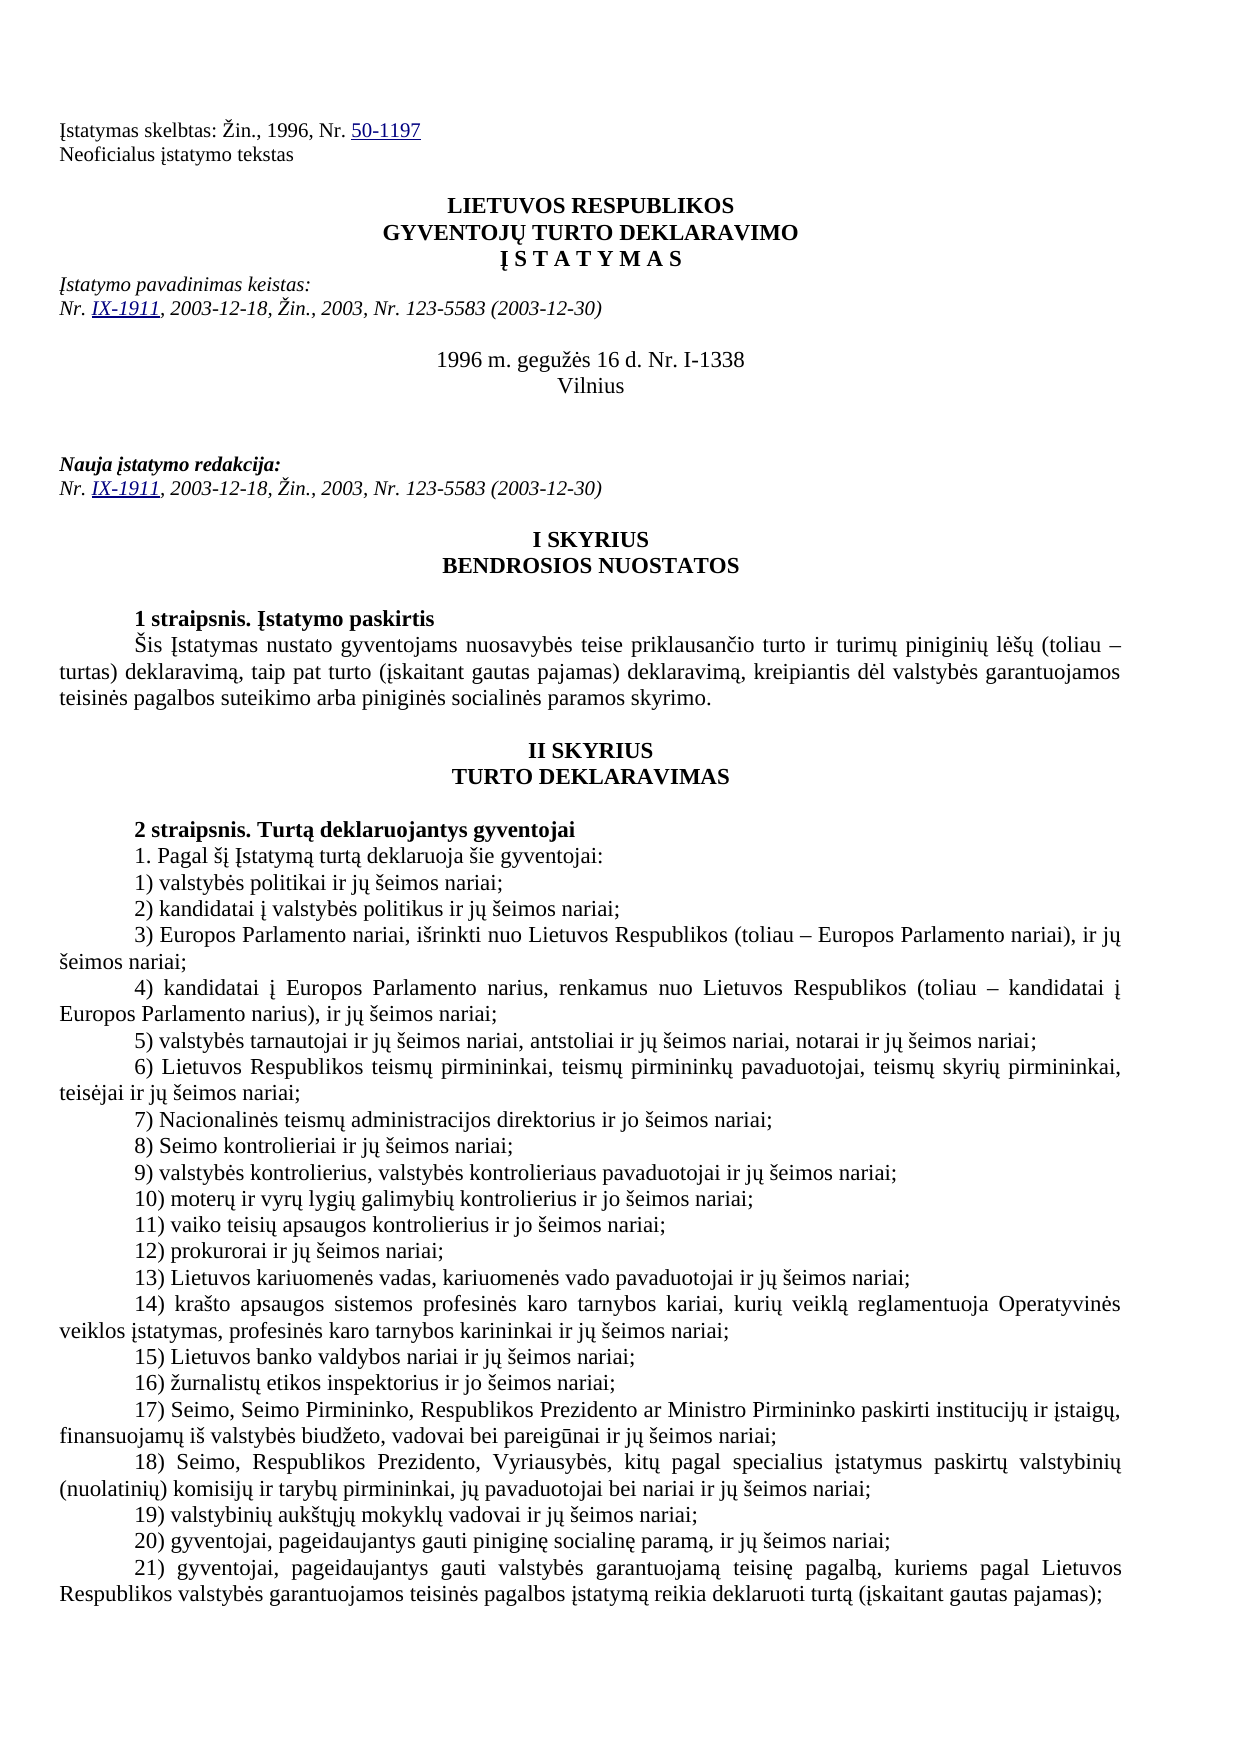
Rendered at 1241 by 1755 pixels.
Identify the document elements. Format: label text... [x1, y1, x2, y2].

subtitle I SKYRIUS [59, 526, 1122, 552]
text II SKYRIUS [59, 737, 1122, 763]
subtitle Į S T A T Y M A S [59, 245, 1122, 272]
text 2) kandidatai į valstybės politikus ir jų šeimos nariai; [59, 895, 1122, 921]
text 7) Nacionalinės teismų administracijos direktorius ir jo šeimos nariai; [59, 1106, 1122, 1132]
text 8) Seimo kontrolieriai ir jų šeimos nariai; [59, 1132, 1122, 1158]
text 21) gyventojai, pageidaujantys gauti valstybės garantuojamą teisinę pagalbą, kuriems pagal Lietuvos Respublikos valstybės garantuojamos teisinės pagalbos įstatymą reikia deklaruoti turtą (įskaitant gautas pajamas); [59, 1554, 1122, 1607]
text Įstatymas skelbtas: Žin., 1996, Nr. 50-1197 [59, 118, 1122, 142]
text Įstatymo pavadinimas keistas: [59, 272, 1122, 296]
text 1. Pagal šį Įstatymą turtą deklaruoja šie gyventojai: [59, 842, 1122, 869]
text Nr. IX-1911, 2003-12-18, Žin., 2003, Nr. 123-5583 (2003-12-30) [59, 476, 1122, 500]
text 18) Seimo, Respublikos Prezidento, Vyriausybės, kitų pagal specialius įstatymus paskirtų valstybinių (nuolatinių) komisijų ir tarybų pirmininkai, jų pavaduotojai bei nariai ir jų šeimos nariai; [59, 1448, 1122, 1501]
subtitle LIETUVOS RESPUBLIKOS [59, 193, 1122, 219]
text 1996 m. gegužės 16 d. Nr. I-1338 Vilnius [59, 346, 1122, 399]
text 2 straipsnis. Turtą deklaruojantys gyventojai [59, 816, 1122, 842]
text 3) Europos Parlamento nariai, išrinkti nuo Lietuvos Respublikos (toliau – Europos Parlamento nariai), ir jų šeimos nariai; [59, 921, 1122, 974]
text 13) Lietuvos kariuomenės vadas, kariuomenės vado pavaduotojai ir jų šeimos nariai; [59, 1264, 1122, 1290]
text 15) Lietuvos banko valdybos nariai ir jų šeimos nariai; [59, 1343, 1122, 1369]
text Nauja įstatymo redakcija: [59, 452, 1122, 476]
text GYVENTOJŲ TURTO DEKLARAVIMO [59, 219, 1122, 245]
text 4) kandidatai į Europos Parlamento narius, renkamus nuo Lietuvos Respublikos (toliau – kandidatai į Europos Parlamento narius), ir jų šeimos nariai; [59, 974, 1122, 1027]
text 12) prokurorai ir jų šeimos nariai; [59, 1238, 1122, 1264]
text 14) krašto apsaugos sistemos profesinės karo tarnybos kariai, kurių veiklą reglamentuoja Operatyvinės veiklos įstatymas, profesinės karo tarnybos karininkai ir jų šeimos nariai; [59, 1290, 1122, 1343]
text 9) valstybės kontrolierius, valstybės kontrolieriaus pavaduotojai ir jų šeimos nariai; [59, 1158, 1122, 1185]
text 6) Lietuvos Respublikos teismų pirmininkai, teismų pirmininkų pavaduotojai, teismų skyrių pirmininkai, teisėjai ir jų šeimos nariai; [59, 1053, 1122, 1106]
text 10) moterų ir vyrų lygių galimybių kontrolierius ir jo šeimos nariai; [59, 1185, 1122, 1211]
text 1 straipsnis. Įstatymo paskirtis [59, 605, 1122, 631]
text 11) vaiko teisių apsaugos kontrolierius ir jo šeimos nariai; [59, 1211, 1122, 1238]
text 1) valstybės politikai ir jų šeimos nariai; [59, 869, 1122, 895]
text BENDROSIOS NUOSTATOS [59, 552, 1122, 579]
text Neoficialus įstatymo tekstas [59, 142, 1122, 166]
text 19) valstybinių aukštųjų mokyklų vadovai ir jų šeimos nariai; [59, 1501, 1122, 1527]
text Šis Įstatymas nustato gyventojams nuosavybės teise priklausančio turto ir turimų piniginių lėšų (toliau – turtas) deklaravimą, taip pat turto (įskaitant gautas pajamas) deklaravimą, kreipiantis dėl valstybės garantuojamos teisinės pagalbos suteikimo arba piniginės socialinės paramos skyrimo. [59, 631, 1122, 711]
text TURTO DEKLARAVIMAS [59, 763, 1122, 789]
text 16) žurnalistų etikos inspektorius ir jo šeimos nariai; [59, 1369, 1122, 1396]
text 20) gyventojai, pageidaujantys gauti piniginę socialinę paramą, ir jų šeimos nariai; [59, 1527, 1122, 1554]
text 5) valstybės tarnautojai ir jų šeimos nariai, antstoliai ir jų šeimos nariai, notarai ir jų šeimos nariai; [59, 1027, 1122, 1053]
text 17) Seimo, Seimo Pirmininko, Respublikos Prezidento ar Ministro Pirmininko paskirti institucijų ir įstaigų, finansuojamų iš valstybės biudžeto, vadovai bei pareigūnai ir jų šeimos nariai; [59, 1396, 1122, 1448]
text Nr. IX-1911, 2003-12-18, Žin., 2003, Nr. 123-5583 (2003-12-30) [59, 296, 1122, 320]
